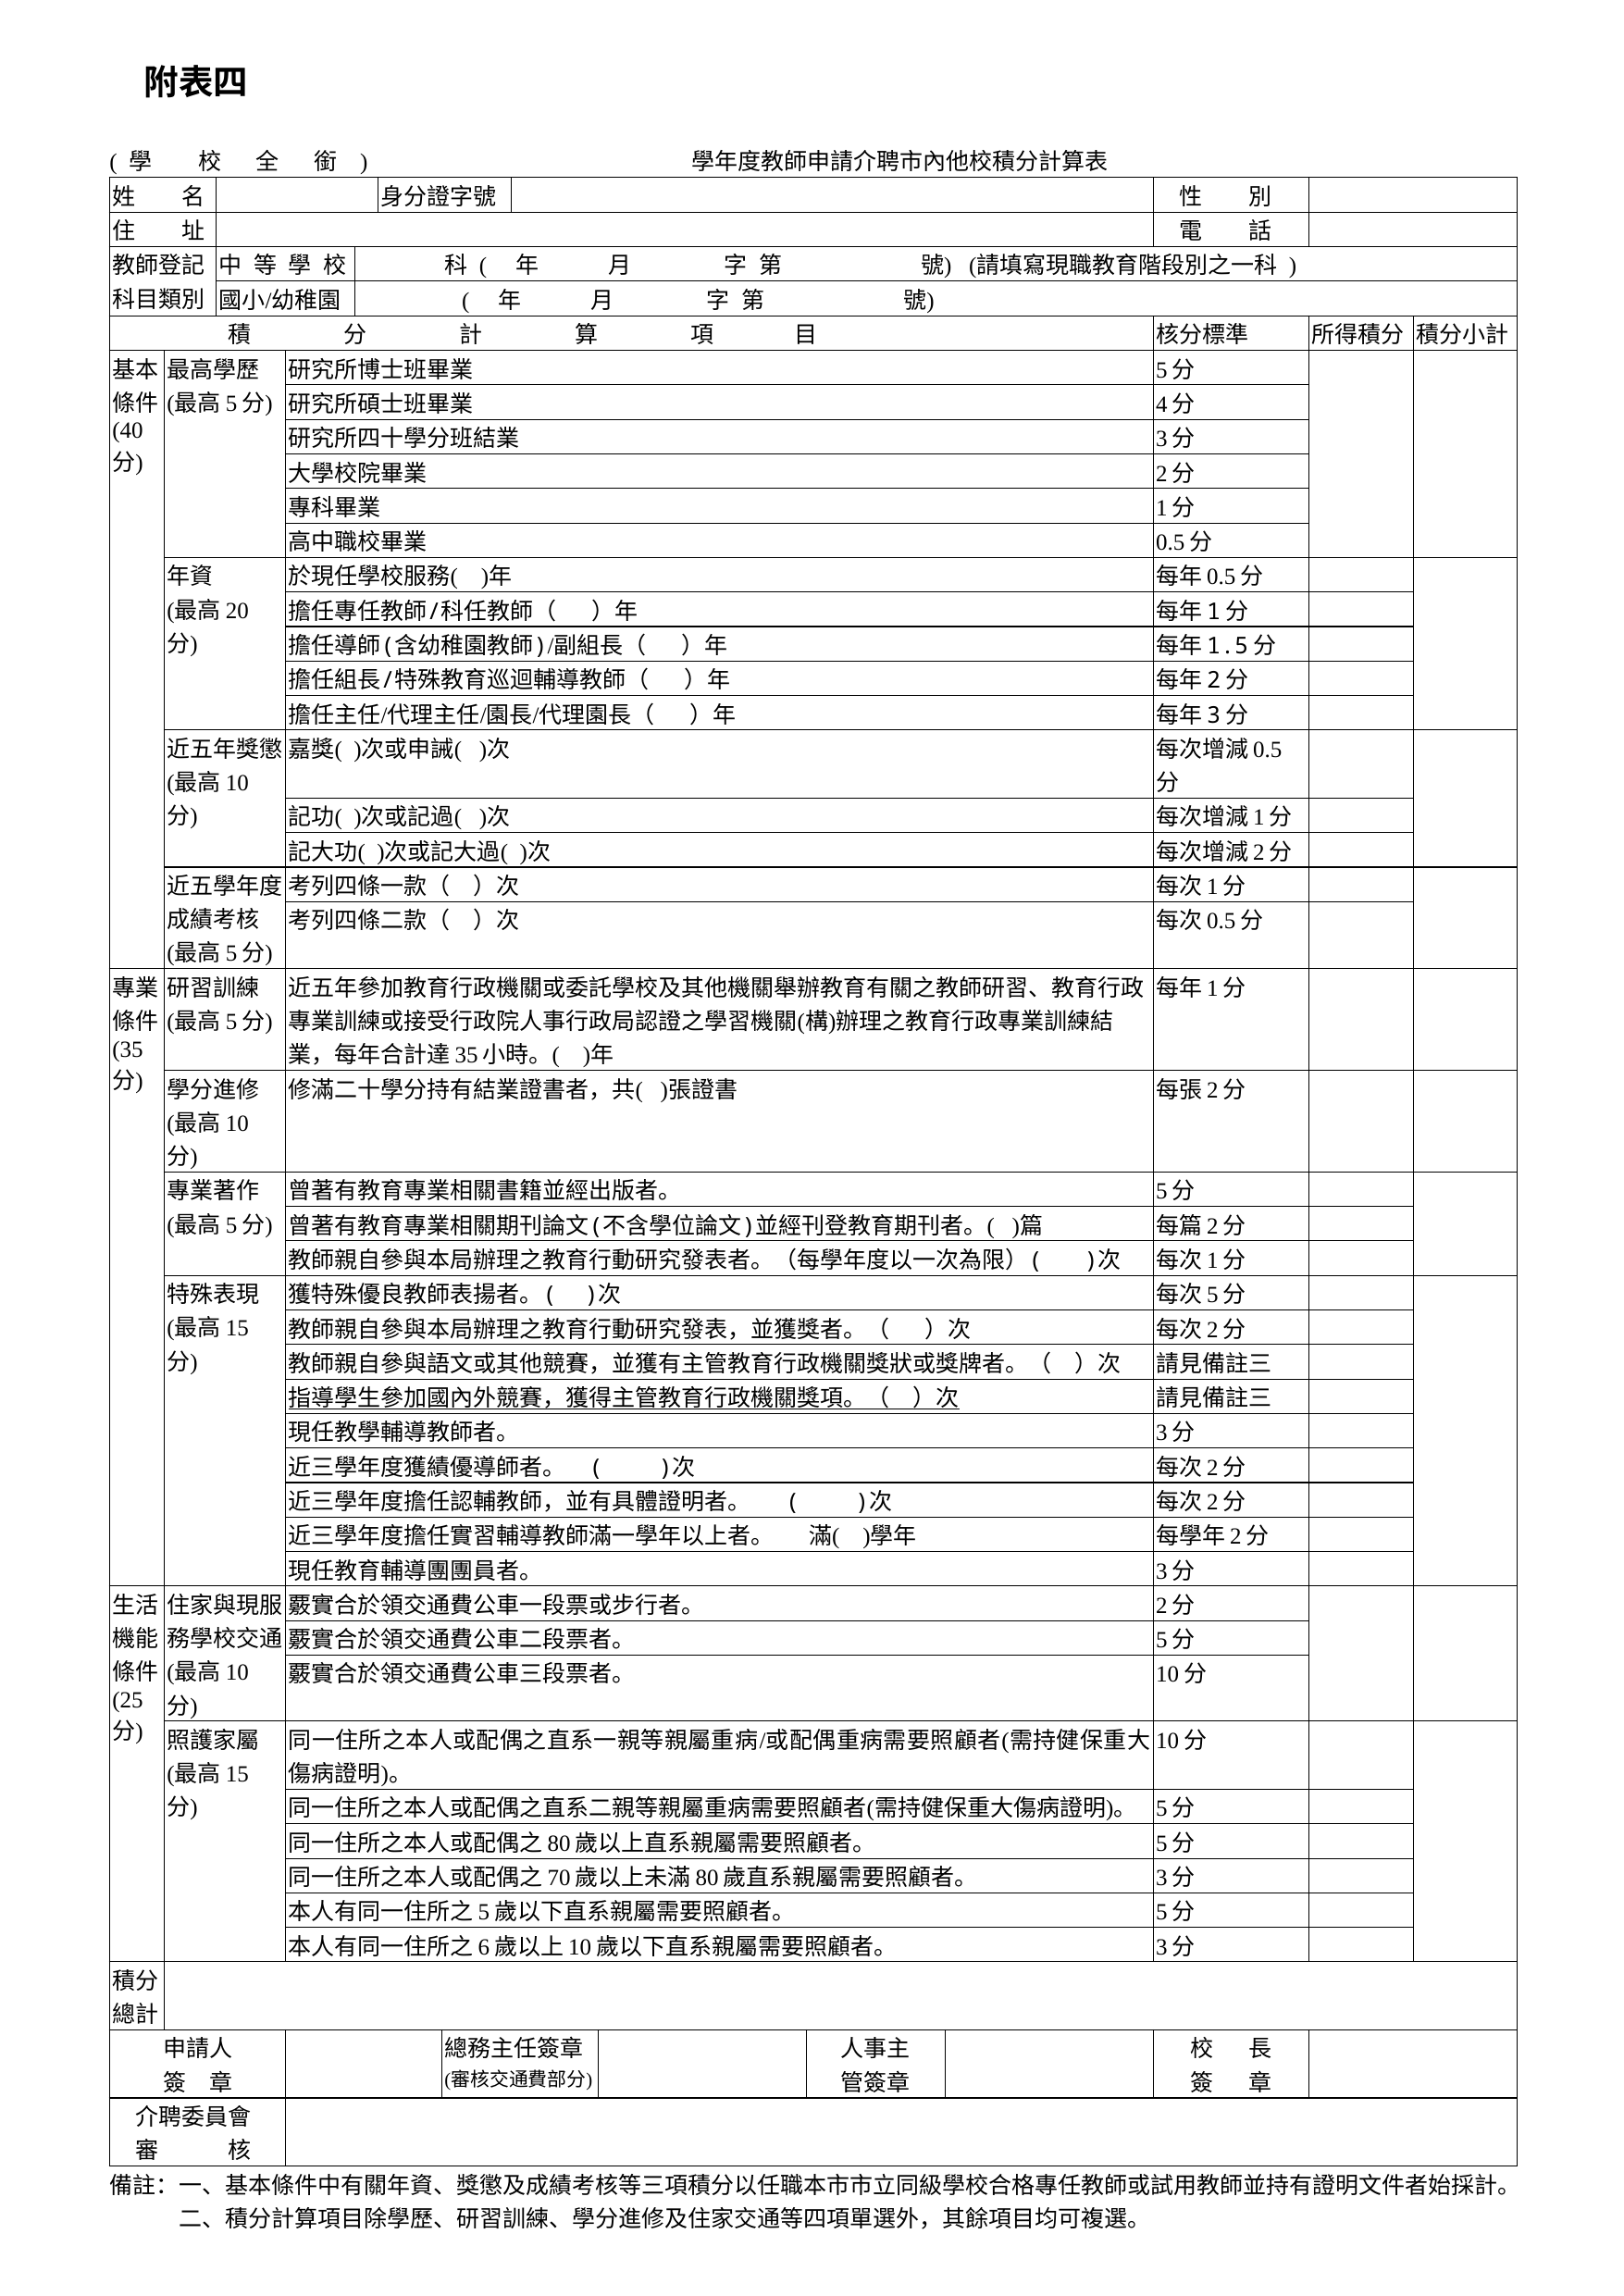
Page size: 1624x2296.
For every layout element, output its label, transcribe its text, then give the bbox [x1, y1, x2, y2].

table_cell [1309, 1518, 1413, 1551]
table_cell [1309, 1345, 1413, 1378]
table_cell 每張2分 [1154, 1071, 1308, 1172]
table_cell 10分 [1154, 1721, 1308, 1789]
table_cell [1414, 969, 1517, 1070]
table_cell [1414, 868, 1517, 968]
table_cell 修滿二十學分持有結業證書者，共( )張證書 [286, 1071, 1153, 1172]
table_cell 高中職校畢業 [286, 524, 1153, 557]
table_cell [1309, 1448, 1413, 1482]
table_cell 教師親自參與本局辦理之教育行動研究發表，並獲獎者。（ ）次 [286, 1310, 1153, 1344]
table_cell [1309, 558, 1413, 591]
table_cell 申請人 簽 章 [110, 2030, 285, 2097]
table_cell [1309, 662, 1413, 695]
table_cell [1414, 1586, 1517, 1720]
table_cell 專業著作 (最高5分) [165, 1173, 285, 1275]
table_cell [1309, 1893, 1413, 1927]
table_cell 介聘委員會 審 核 [110, 2099, 285, 2166]
table_cell 請見備註三 [1154, 1380, 1308, 1413]
table_cell 國小/幼稚園 [217, 281, 354, 316]
table_cell [1309, 902, 1413, 968]
text 二、積分計算項目除學歷、研習訓練、學分進修及住家交通等四項單選外，其餘項目均可複選。 [109, 2200, 1514, 2233]
table_cell 10分 [1154, 1656, 1308, 1720]
table_cell 請見備註三 [1154, 1345, 1308, 1378]
table_cell [1309, 1552, 1413, 1585]
table_cell 曾著有教育專業相關書籍並經出版者。 [286, 1173, 1153, 1206]
table_cell [1309, 833, 1413, 866]
table_cell [1309, 1721, 1413, 1789]
table_cell 0.5分 [1154, 524, 1308, 557]
table_cell 專科畢業 [286, 489, 1153, 522]
table_header [512, 178, 1153, 211]
table_cell [1309, 1071, 1413, 1172]
table_cell 5分 [1154, 1621, 1308, 1655]
table_cell 3分 [1154, 1552, 1308, 1585]
table_cell 記大功( )次或記大過( )次 [286, 833, 1153, 866]
text 附表四 [109, 55, 1514, 105]
table_cell 學分進修 (最高10分) [165, 1071, 285, 1172]
table_cell 總務主任簽章 (審核交通費部分) [442, 2030, 598, 2097]
table_cell [946, 2030, 1153, 2097]
text ( 學 校 全 銜 ) 學年度教師申請介聘市內他校積分計算表 [109, 143, 1514, 177]
table_header 身分證字號 [378, 178, 511, 211]
table_cell 每次5分 [1154, 1276, 1308, 1309]
table_cell [1414, 730, 1517, 866]
table_cell 積 分 計 算 項 目 [110, 316, 1153, 350]
table_cell 擔任專任教師/科任教師（ ）年 [286, 592, 1153, 626]
table_cell 每學年2分 [1154, 1518, 1308, 1551]
table_cell 4分 [1154, 385, 1308, 419]
table_cell 專業條件 (35分) [110, 969, 164, 1585]
table_cell [1309, 213, 1517, 246]
table_cell [1414, 1276, 1517, 1585]
table_cell 記功( )次或記過( )次 [286, 799, 1153, 832]
table_cell 最高學歷 (最高5分) [165, 351, 285, 557]
table_cell 每次增減0.5分 [1154, 730, 1308, 798]
table_cell 每次1分 [1154, 1241, 1308, 1275]
table_cell 現任教育輔導團團員者。 [286, 1552, 1153, 1585]
table_cell 覈實合於領交通費公車一段票或步行者。 [286, 1586, 1153, 1620]
table_cell [1309, 1173, 1413, 1206]
table_cell 研究所博士班畢業 [286, 351, 1153, 384]
table_cell [1309, 351, 1413, 557]
table_cell 教師登記 科目類別 [110, 247, 216, 316]
table_cell 中 等 學 校 [217, 247, 354, 280]
table_cell 生活機能條件 (25分) [110, 1586, 164, 1961]
table_cell [1309, 1310, 1413, 1344]
table_cell [599, 2030, 806, 2097]
table_cell [1309, 730, 1413, 798]
table_cell [1414, 558, 1517, 729]
table_cell 3分 [1154, 1859, 1308, 1893]
table_cell 同一住所之本人或配偶之80歲以上直系親屬需要照顧者。 [286, 1824, 1153, 1857]
table_cell [1309, 2030, 1517, 2097]
table_cell 研究所四十學分班結業 [286, 420, 1153, 453]
table_cell 大學校院畢業 [286, 454, 1153, 488]
table_cell 每次2分 [1154, 1448, 1308, 1482]
table_cell 每篇2分 [1154, 1207, 1308, 1240]
table_cell 每年1分 [1154, 969, 1308, 1070]
table_cell 科 ( 年 月 字 第 號) (請填寫現職教育階段別之一科 ) [355, 247, 1517, 280]
table_cell [165, 1962, 1517, 2029]
table_cell 每次2分 [1154, 1483, 1308, 1517]
table_cell 每次增減2分 [1154, 833, 1308, 866]
table_cell 住 址 [110, 213, 216, 246]
table_cell 每年2分 [1154, 662, 1308, 695]
table_cell 本人有同一住所之5歲以下直系親屬需要照顧者。 [286, 1893, 1153, 1927]
table_cell [1309, 1859, 1413, 1893]
table_cell 指導學生參加國內外競賽，獲得主管教育行政機關獎項。（ ）次 [286, 1380, 1153, 1413]
table_header [1309, 178, 1517, 211]
table_cell 每次2分 [1154, 1310, 1308, 1344]
table_cell 現任教學輔導教師者。 [286, 1414, 1153, 1447]
table_cell 考列四條一款（ ）次 [286, 868, 1153, 901]
table_cell 近五年參加教育行政機關或委託學校及其他機關舉辦教育有關之教師研習、教育行政專業訓練或接受行政院人事行政局認證之學習機關(構)辦理之教育行政專業訓練結業，每年合計達35小時。( )年 [286, 969, 1153, 1070]
table_cell 5分 [1154, 1173, 1308, 1206]
table_cell 嘉獎( )次或申誡( )次 [286, 730, 1153, 798]
table_cell 5分 [1154, 1824, 1308, 1857]
table_cell 校 長 簽 章 [1154, 2030, 1308, 2097]
table_cell [1414, 1721, 1517, 1961]
table_cell 覈實合於領交通費公車二段票者。 [286, 1621, 1153, 1655]
table_cell 同一住所之本人或配偶之70歲以上未滿80歲直系親屬需要照顧者。 [286, 1859, 1153, 1893]
table_cell 每次增減1分 [1154, 799, 1308, 832]
table_cell 近三學年度擔任認輔教師，並有具體證明者。 ( )次 [286, 1483, 1153, 1517]
table_cell [1309, 799, 1413, 832]
table_cell 獲特殊優良教師表揚者。( )次 [286, 1276, 1153, 1309]
text 備註：一、基本條件中有關年資、獎懲及成績考核等三項積分以任職本市市立同級學校合格專任教師或試用教師並持有證明文件者始採計。 [109, 2166, 1514, 2200]
table_cell 研究所碩士班畢業 [286, 385, 1153, 419]
table_cell [1414, 351, 1517, 557]
table_cell 5分 [1154, 1893, 1308, 1927]
table_cell 所得積分 [1309, 316, 1413, 350]
table_cell 每次0.5分 [1154, 902, 1308, 968]
table_cell [1309, 1207, 1413, 1240]
table_cell 曾著有教育專業相關期刊論文(不含學位論文)並經刊登教育期刊者。( )篇 [286, 1207, 1153, 1240]
table_cell 近五學年度成績考核 (最高5分) [165, 868, 285, 968]
table_cell 住家與現服務學校交通 (最高10分) [165, 1586, 285, 1720]
table_cell 覈實合於領交通費公車三段票者。 [286, 1656, 1153, 1720]
table_cell [1309, 592, 1413, 626]
table_cell [1414, 1071, 1517, 1172]
table_cell 教師親自參與語文或其他競賽，並獲有主管教育行政機關獎狀或獎牌者。（ ）次 [286, 1345, 1153, 1378]
table_cell 照護家屬 (最高15分) [165, 1721, 285, 1961]
table_cell 本人有同一住所之6歲以上10歲以下直系親屬需要照顧者。 [286, 1928, 1153, 1961]
table_cell 2分 [1154, 454, 1308, 488]
table_cell [1309, 1824, 1413, 1857]
table_cell 近五年獎懲(最高10分) [165, 730, 285, 866]
table_cell 基本條件 (40分) [110, 351, 164, 968]
table_cell 擔任組長/特殊教育巡迴輔導教師（ ）年 [286, 662, 1153, 695]
table_cell [286, 2099, 1517, 2166]
table_cell 核分標準 [1154, 316, 1308, 350]
table_cell 積分小計 [1414, 316, 1517, 350]
table_cell [1309, 1586, 1413, 1720]
table_cell 每年1分 [1154, 592, 1308, 626]
table_header 性 別 [1154, 178, 1308, 211]
table_cell [1309, 1928, 1413, 1961]
table_cell 擔任主任/代理主任/園長/代理園長（ ）年 [286, 696, 1153, 729]
table_cell 積分總計 [110, 1962, 164, 2029]
table_cell [1309, 1414, 1413, 1447]
table_cell [1309, 696, 1413, 729]
table_cell 考列四條二款（ ）次 [286, 902, 1153, 968]
table_cell 每年3分 [1154, 696, 1308, 729]
table_cell 同一住所之本人或配偶之直系一親等親屬重病/或配偶重病需要照顧者(需持健保重大傷病證明)。 [286, 1721, 1153, 1789]
table_cell [1309, 1380, 1413, 1413]
table_cell 教師親自參與本局辦理之教育行動研究發表者。（每學年度以一次為限）( )次 [286, 1241, 1153, 1275]
table_cell [1309, 1241, 1413, 1275]
table_header [217, 178, 378, 211]
table_cell [217, 213, 1153, 246]
table_cell [1309, 1483, 1413, 1517]
table_cell 每年1.5分 [1154, 627, 1308, 661]
table_cell 同一住所之本人或配偶之直系二親等親屬重病需要照顧者(需持健保重大傷病證明)。 [286, 1790, 1153, 1823]
table_cell [1414, 1173, 1517, 1275]
table_cell [1309, 1790, 1413, 1823]
table_cell 1分 [1154, 489, 1308, 522]
table_header 姓 名 [110, 178, 216, 211]
table_cell ( 年 月 字 第 號) [355, 281, 1517, 316]
table_cell 於現任學校服務( )年 [286, 558, 1153, 591]
table_cell [286, 2030, 441, 2097]
table_cell 3分 [1154, 1414, 1308, 1447]
table_cell 2分 [1154, 1586, 1308, 1620]
table_cell 每年0.5分 [1154, 558, 1308, 591]
table_cell [1309, 1276, 1413, 1309]
table_cell 3分 [1154, 1928, 1308, 1961]
table_cell [1309, 627, 1413, 661]
table_cell 近三學年度擔任實習輔導教師滿一學年以上者。 滿( )學年 [286, 1518, 1153, 1551]
table_cell 電 話 [1154, 213, 1308, 246]
table_cell [1309, 969, 1413, 1070]
table_cell 3分 [1154, 420, 1308, 453]
table_cell 擔任導師(含幼稚園教師)/副組長（ ）年 [286, 627, 1153, 661]
table_cell 5分 [1154, 351, 1308, 384]
table_cell 每次1分 [1154, 868, 1308, 901]
table_cell 近三學年度獲績優導師者。 ( )次 [286, 1448, 1153, 1482]
table_cell 年資 (最高20分) [165, 558, 285, 729]
table_cell 人事主 管簽章 [807, 2030, 945, 2097]
table_cell 特殊表現 (最高15分) [165, 1276, 285, 1585]
table_cell 研習訓練 (最高5分) [165, 969, 285, 1070]
table_cell [1309, 868, 1413, 901]
table_cell 5分 [1154, 1790, 1308, 1823]
